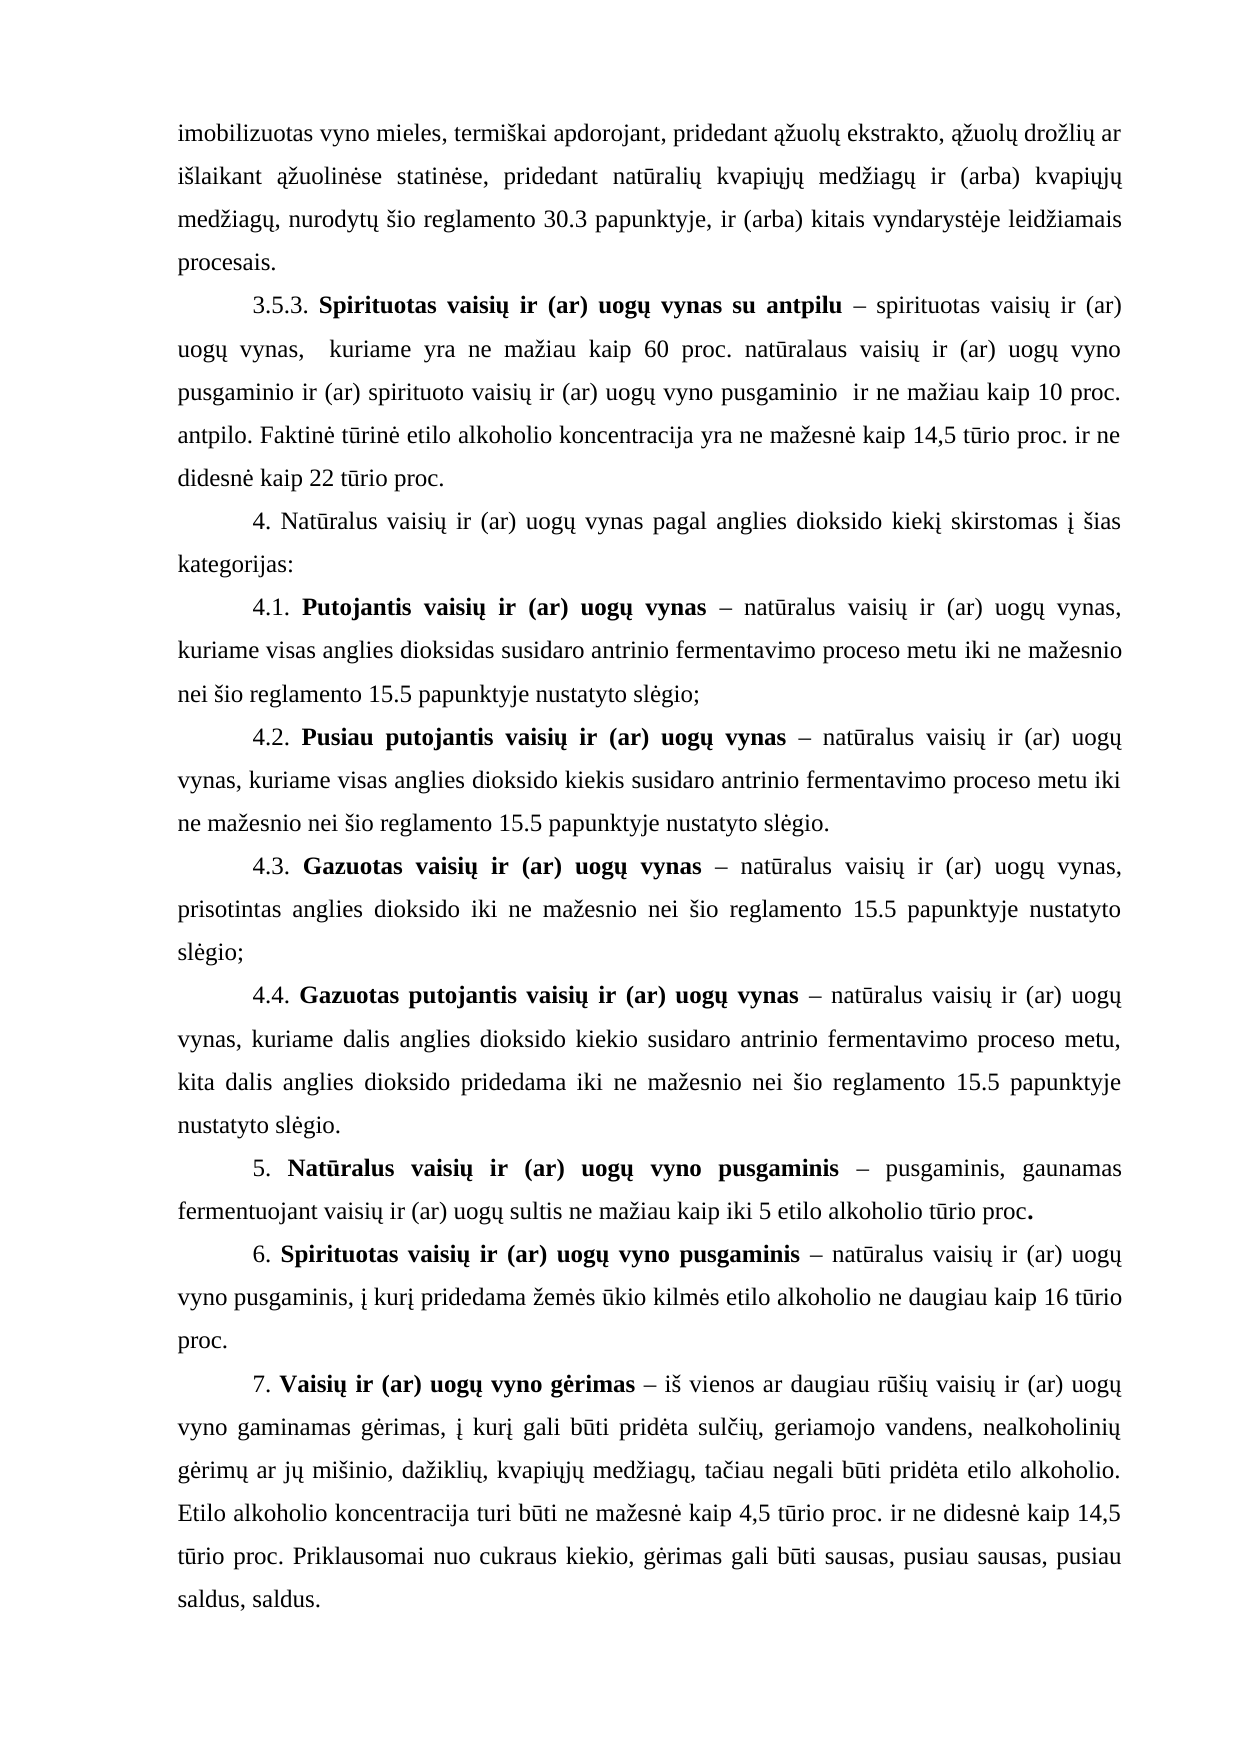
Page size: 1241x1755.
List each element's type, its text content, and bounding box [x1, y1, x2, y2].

text 4.1. Putojantis vaisių ir (ar) uogų vynas – natūralus vaisių ir (ar) uogų vynas, kuriame visas anglies dioksidas susidaro antrinio fermentavimo proceso metu iki ne mažesnio nei šio reglamento 15.5 papunktyje nustatyto slėgio; [177, 592, 1122, 707]
text 4. Natūralus vaisių ir (ar) uogų vynas pagal anglies dioksido kiekį skirstomas į šias kategorijas: [177, 506, 1122, 578]
text 4.2. Pusiau putojantis vaisių ir (ar) uogų vynas – natūralus vaisių ir (ar) uogų vynas, kuriame visas anglies dioksido kiekis susidaro antrinio fermentavimo proceso metu iki ne mažesnio nei šio reglamento 15.5 papunktyje nustatyto slėgio. [177, 722, 1122, 837]
text 7. Vaisių ir (ar) uogų vyno gėrimas – iš vienos ar daugiau rūšių vaisių ir (ar) uogų vyno gaminamas gėrimas, į kurį gali būti pridėta sulčių, geriamojo vandens, nealkoholinių gėrimų ar jų mišinio, dažiklių, kvapiųjų medžiagų, tačiau negali būti pridėta etilo alkoholio. Etilo alkoholio koncentracija turi būti ne mažesnė kaip 4,5 tūrio proc. ir ne didesnė kaip 14,5 tūrio proc. Priklausomai nuo cukraus kiekio, gėrimas gali būti sausas, pusiau sausas, pusiau saldus, saldus. [177, 1369, 1122, 1613]
text 3.5.3. Spirituotas vaisių ir (ar) uogų vynas su antpilu – spirituotas vaisių ir (ar) uogų vynas, kuriame yra ne mažiau kaip 60 proc. natūralaus vaisių ir (ar) uogų vyno pusgaminio ir (ar) spirituoto vaisių ir (ar) uogų vyno pusgaminio ir ne mažiau kaip 10 proc. antpilo. Faktinė tūrinė etilo alkoholio koncentracija yra ne mažesnė kaip 14,5 tūrio proc. ir ne didesnė kaip 22 tūrio proc. [177, 291, 1122, 492]
text 6. Spirituotas vaisių ir (ar) uogų vyno pusgaminis – natūralus vaisių ir (ar) uogų vyno pusgaminis, į kurį pridedama žemės ūkio kilmės etilo alkoholio ne daugiau kaip 16 tūrio proc. [177, 1239, 1122, 1354]
text 5. Natūralus vaisių ir (ar) uogų vyno pusgaminis – pusgaminis, gaunamas fermentuojant vaisių ir (ar) uogų sultis ne mažiau kaip iki 5 etilo alkoholio tūrio proc. [177, 1153, 1122, 1225]
text imobilizuotas vyno mieles, termiškai apdorojant, pridedant ąžuolų ekstrakto, ąžuolų drožlių ar išlaikant ąžuolinėse statinėse, pridedant natūralių kvapiųjų medžiagų ir (arba) kvapiųjų medžiagų, nurodytų šio reglamento 30.3 papunktyje, ir (arba) kitais vyndarystėje leidžiamais procesais. [177, 118, 1122, 276]
text 4.3. Gazuotas vaisių ir (ar) uogų vynas – natūralus vaisių ir (ar) uogų vynas, prisotintas anglies dioksido iki ne mažesnio nei šio reglamento 15.5 papunktyje nustatyto slėgio; [177, 851, 1122, 966]
text 4.4. Gazuotas putojantis vaisių ir (ar) uogų vynas – natūralus vaisių ir (ar) uogų vynas, kuriame dalis anglies dioksido kiekio susidaro antrinio fermentavimo proceso metu, kita dalis anglies dioksido pridedama iki ne mažesnio nei šio reglamento 15.5 papunktyje nustatyto slėgio. [177, 981, 1122, 1139]
